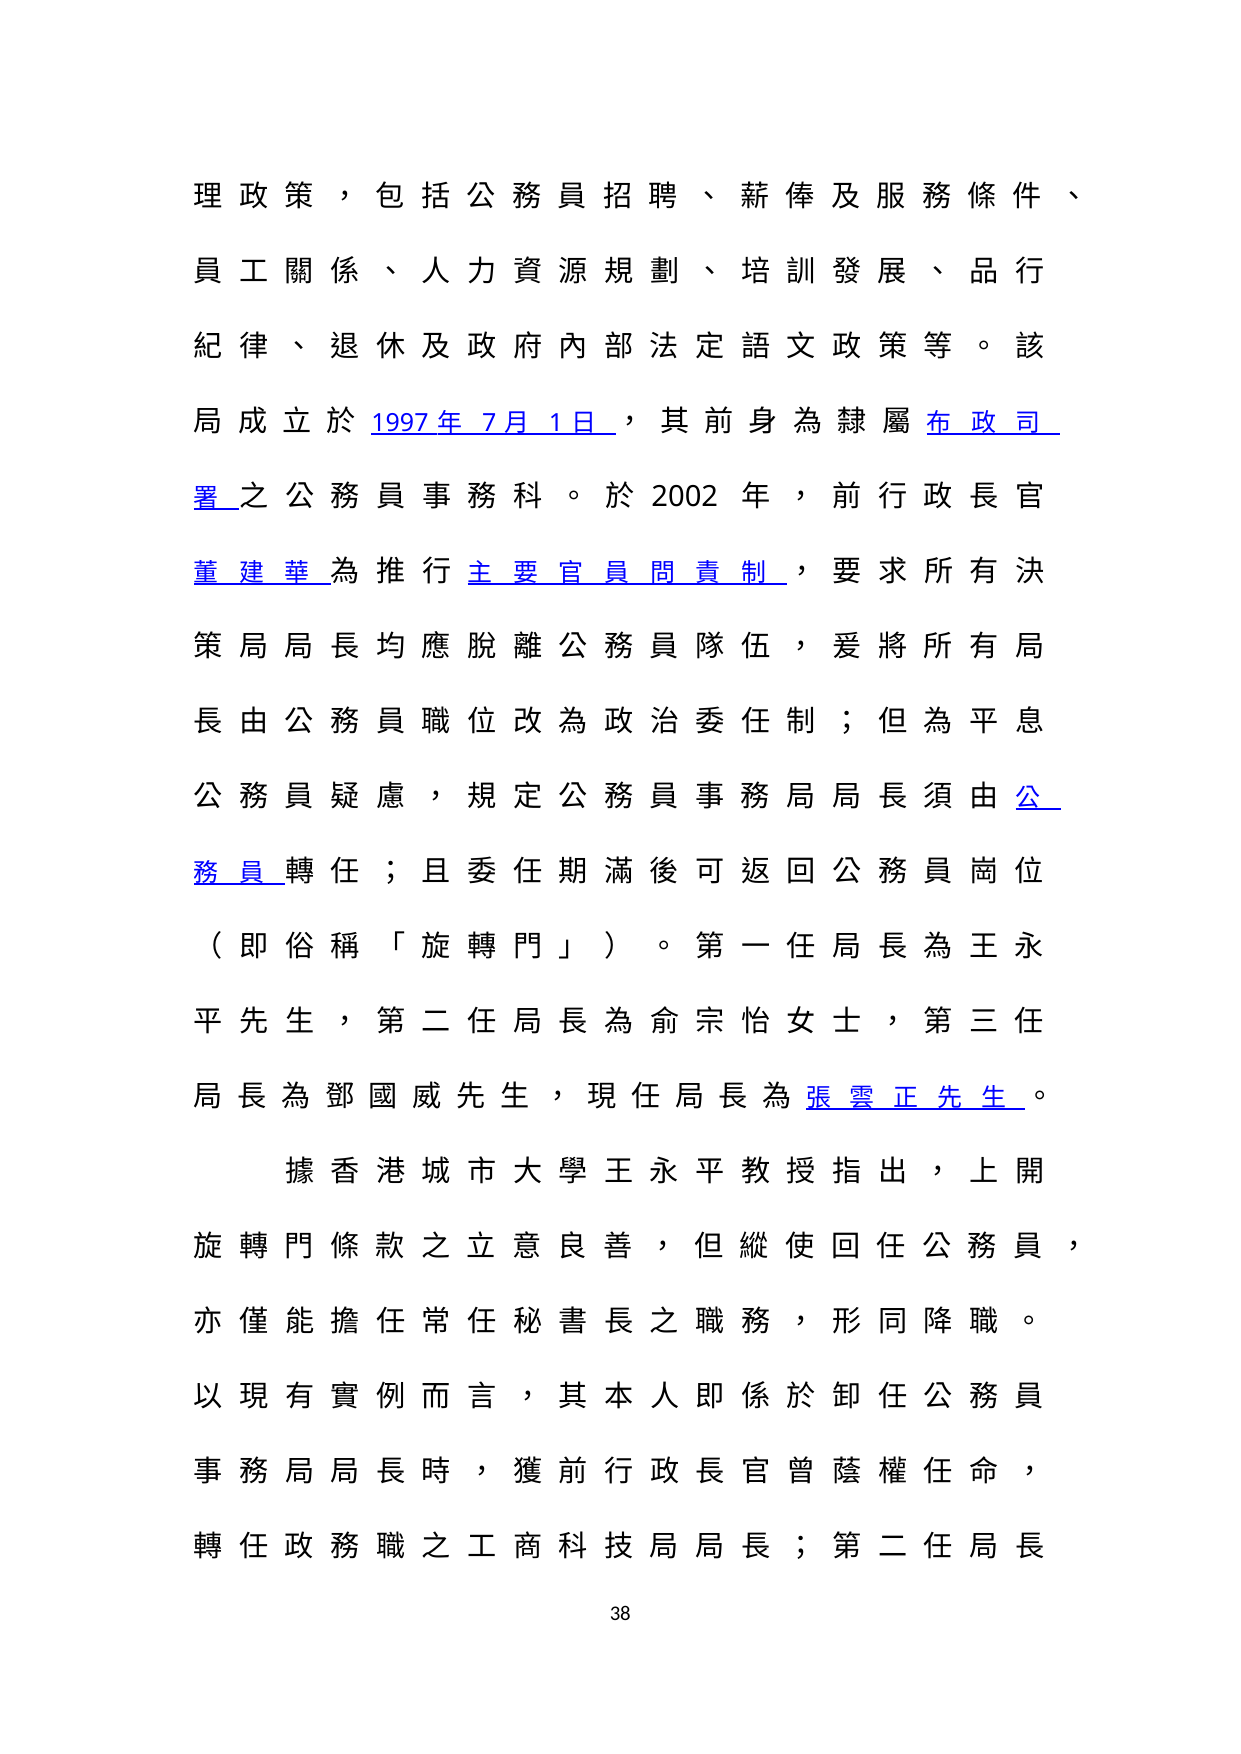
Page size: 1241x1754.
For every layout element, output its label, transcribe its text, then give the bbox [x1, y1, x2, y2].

text 據香港城市大學王永平教授指出，上開旋轉門條款之立意良善，但縱使回任公務員，亦僅能擔任常任秘書長之職務，形同降職。以現有實例而言，其本人即係於卸任公務員事務局局長時，獲前行政長官曾蔭權任命，轉任政務職之工商科技局局長；第二任局長因於任期屆滿時已屆退休年齡，故直接辦理退休。因此，實務上尚未發生卸任公務員事務局局長回任公務員之情形。 [193, 1125, 1059, 1575]
text 公務員事務局（Civil Service Bureau）係12個決策局之一，負責制訂及執行香港公務員管理政策，包括公務員招聘、薪俸及服務條件、員工關係、人力資源規劃、培訓發展、品行紀律、退休及政府內部法定語文政策等。該局成立於1997年7月1日，其前身為隸屬布政司署之公務員事務科。於2002年，前行政長官董建華為推行主要官員問責制，要求所有決策局局長均應脫離公務員隊伍，爰將所有局長由公務員職位改為政治委任制；但為平息公務員疑慮，規定公務員事務局局長須由公務員轉任；且委任期滿後可返回公務員崗位（即俗稱「旋轉門」）。第一任局長為王永平先生，第二任局長為俞宗怡女士，第三任局長為鄧國威先生，現任局長為張雲正先生。 [193, 150, 1059, 1125]
